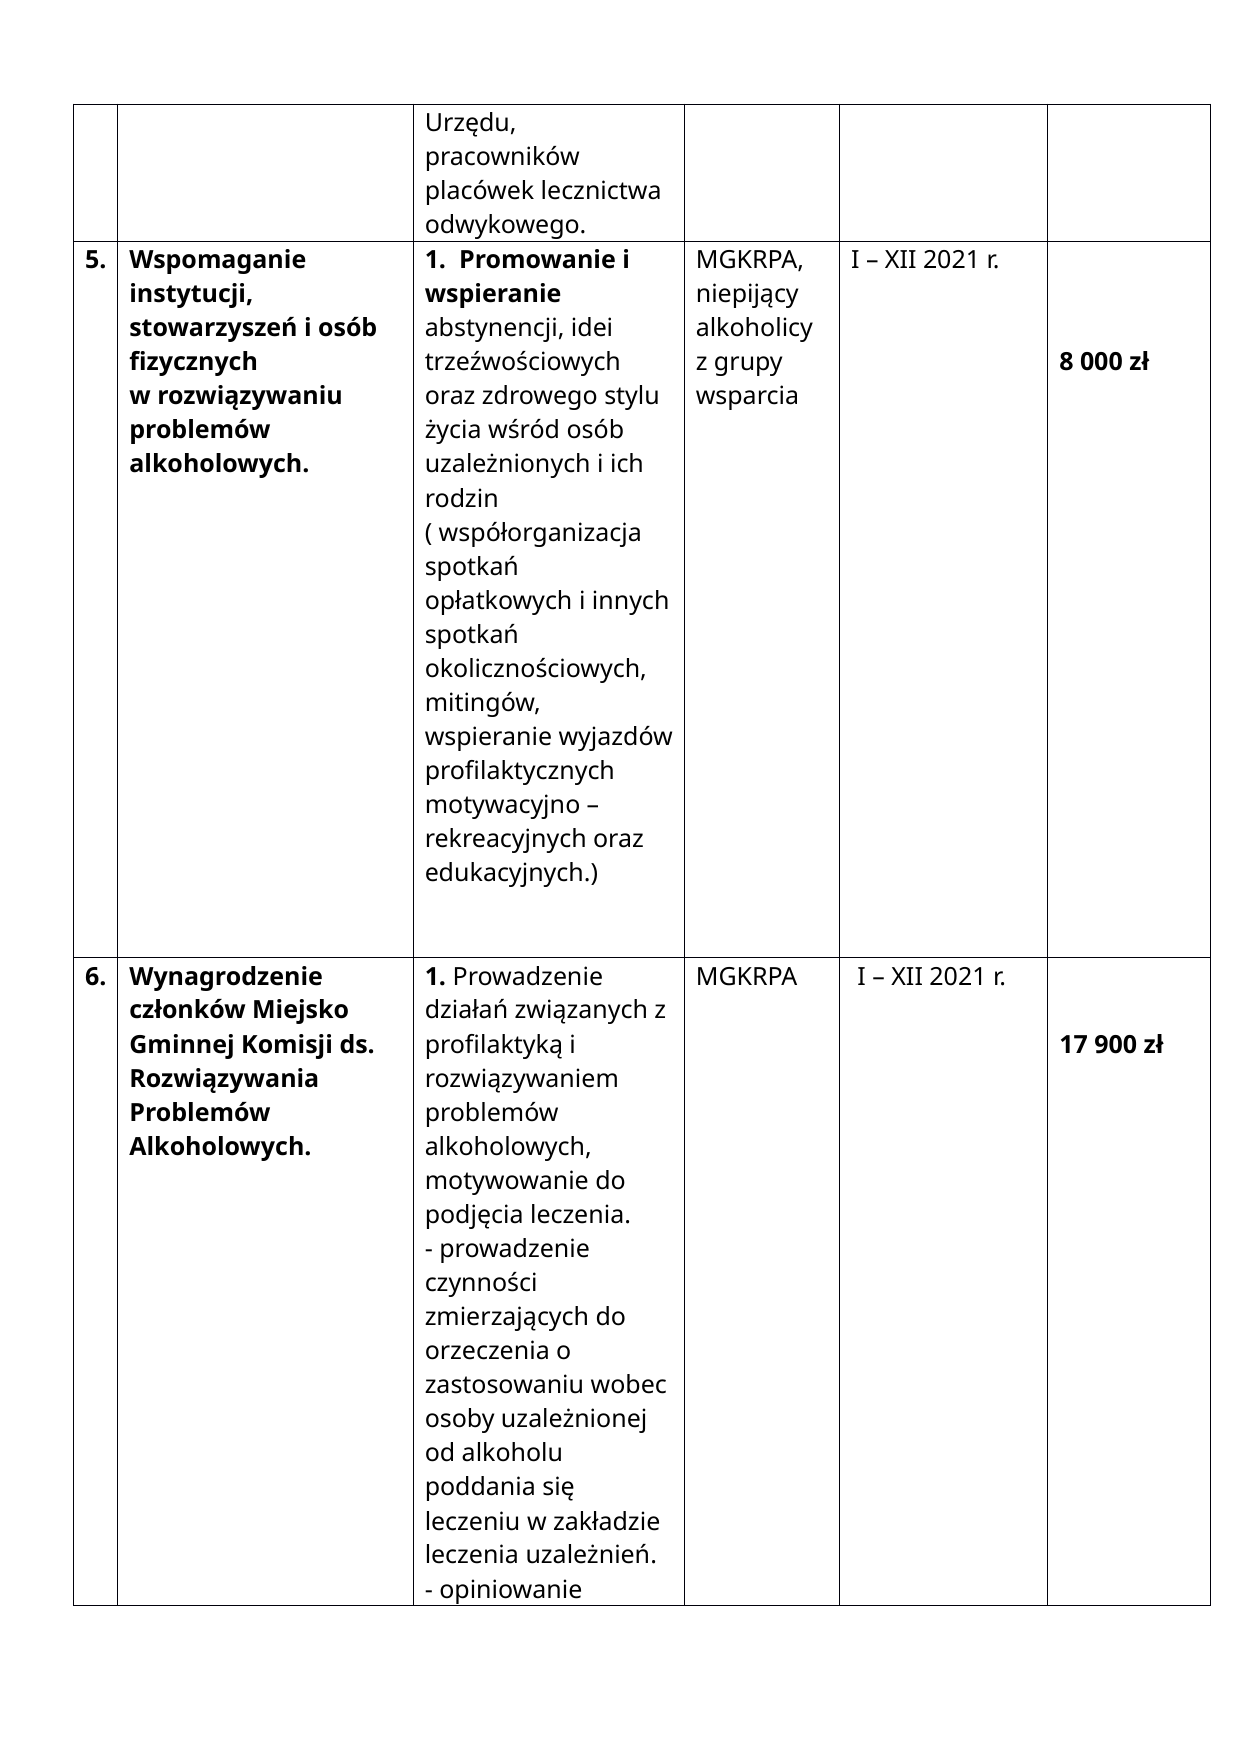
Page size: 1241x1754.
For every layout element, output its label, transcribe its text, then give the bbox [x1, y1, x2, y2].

table_cell 6. [74, 958, 117, 1605]
table_cell [1048, 105, 1210, 241]
table_cell [840, 105, 1047, 241]
table_cell [685, 105, 839, 241]
table_cell 1. Prowadzenie działań związanych z profilaktyką i rozwiązywaniem problemów alkoholowych, motywowanie do podjęcia leczenia. - prowadzenie czynności zmierzających do orzeczenia o zastosowaniu wobec osoby uzależnionej od alkoholu poddania się leczeniu w zakładzie leczenia uzależnień. - opiniowanie [414, 958, 684, 1605]
table_cell I – XII 2021 r. [840, 242, 1047, 957]
table_cell 17 900 zł [1048, 958, 1210, 1605]
table_cell Wynagrodzenie członków Miejsko Gminnej Komisji ds. Rozwiązywania Problemów Alkoholowych. [118, 958, 413, 1605]
table_cell 5. [74, 242, 117, 957]
table_cell MGKRPA [685, 958, 839, 1605]
table_cell Wspomaganie instytucji, stowarzyszeń i osób fizycznych w rozwiązywaniu problemów alkoholowych. [118, 242, 413, 957]
table_cell 8 000 zł [1048, 242, 1210, 957]
table_cell [74, 105, 117, 241]
table_cell 1. Promowanie i wspieranie abstynencji, idei trzeźwościowych oraz zdrowego stylu życia wśród osób uzależnionych i ich rodzin ( współorganizacja spotkań opłatkowych i innych spotkań okolicznościowych, mitingów, wspieranie wyjazdów profilaktycznych motywacyjno – rekreacyjnych oraz edukacyjnych.) [414, 242, 684, 957]
table_cell I – XII 2021 r. [840, 958, 1047, 1605]
table_cell [118, 105, 413, 241]
table_cell MGKRPA, niepijący alkoholicy z grupy wsparcia [685, 242, 839, 957]
table_cell Urzędu, pracowników placówek lecznictwa odwykowego. [414, 105, 684, 241]
